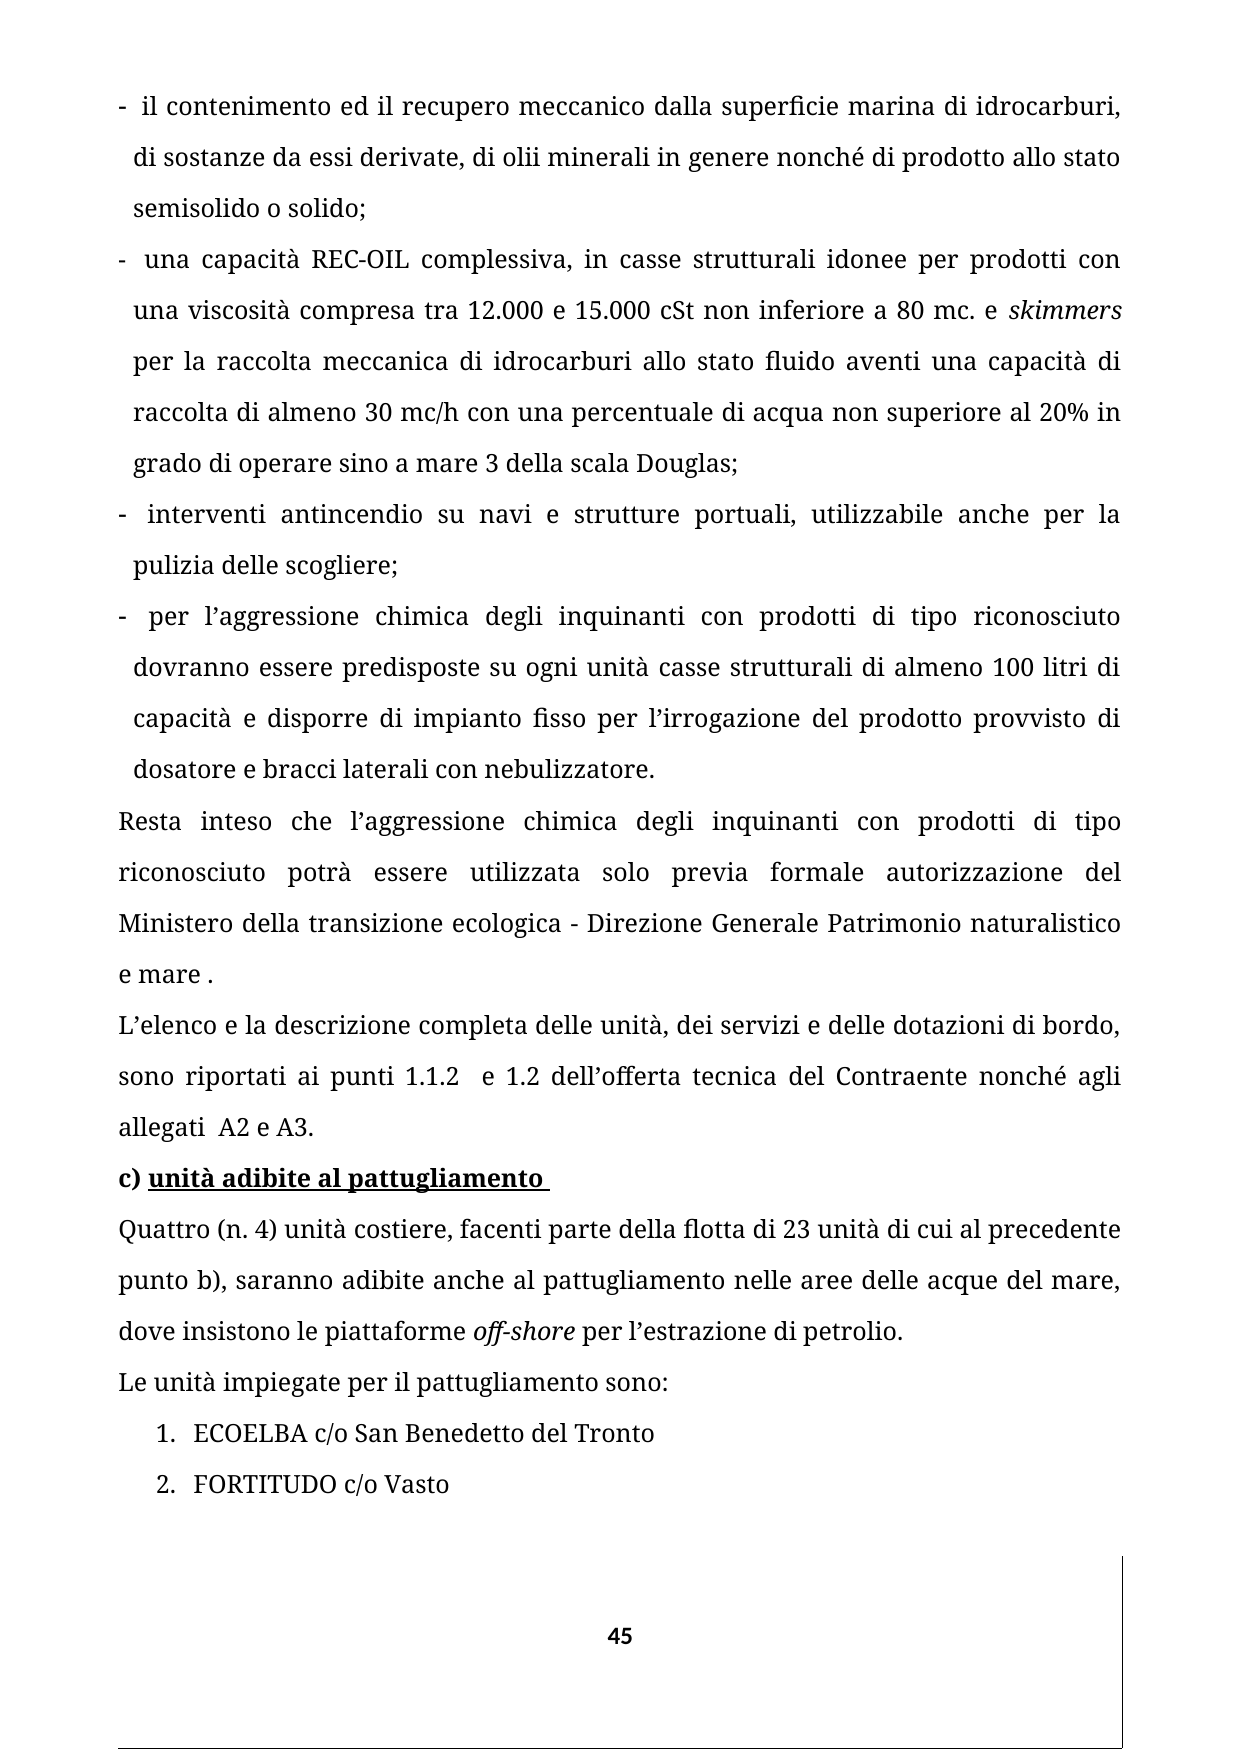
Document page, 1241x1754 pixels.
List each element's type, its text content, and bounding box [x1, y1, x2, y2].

text Quattro (n. 4) unità costiere, facenti parte della flotta di 23 unità di cui al precedente punto b), saranno adibite anche al pattugliamento nelle aree delle acque del mare, dove insistono le piattaforme off-shore per l’estrazione di petrolio. [118, 1212, 1122, 1348]
text c) unità adibite al pattugliamento [118, 1161, 1122, 1194]
list una capacità REC-OIL complessiva, in casse strutturali idonee per prodotti con una viscosità compresa tra 12.000 e 15.000 cSt non inferiore a 80 mc. e skimmers per la raccolta meccanica di idrocarburi allo stato fluido aventi una capacità di raccolta di almeno 30 mc/h con una percentuale di acqua non superiore al 20% in grado di operare sino a mare 3 della scala Douglas; [118, 242, 1122, 480]
text L’elenco e la descrizione completa delle unità, dei servizi e delle dotazioni di bordo, sono riportati ai punti 1.1.2 e 1.2 dell’offerta tecnica del Contraente nonché agli allegati A2 e A3. [118, 1007, 1122, 1143]
list FORTITUDO c/o Vasto [156, 1467, 1122, 1501]
list ECOELBA c/o San Benedetto del Tronto [156, 1416, 1122, 1450]
list il contenimento ed il recupero meccanico dalla superficie marina di idrocarburi, di sostanze da essi derivate, di olii minerali in genere nonché di prodotto allo stato semisolido o solido; [118, 89, 1122, 225]
list interventi antincendio su navi e strutture portuali, utilizzabile anche per la pulizia delle scogliere; [118, 497, 1122, 582]
text Resta inteso che l’aggressione chimica degli inquinanti con prodotti di tipo riconosciuto potrà essere utilizzata solo previa formale autorizzazione del Ministero della transizione ecologica - Direzione Generale Patrimonio naturalistico e mare . [118, 803, 1122, 990]
text Le unità impiegate per il pattugliamento sono: [118, 1365, 1122, 1399]
list per l’aggressione chimica degli inquinanti con prodotti di tipo riconosciuto dovranno essere predisposte su ogni unità casse strutturali di almeno 100 litri di capacità e disporre di impianto fisso per l’irrogazione del prodotto provvisto di dosatore e bracci laterali con nebulizzatore. [118, 599, 1122, 786]
